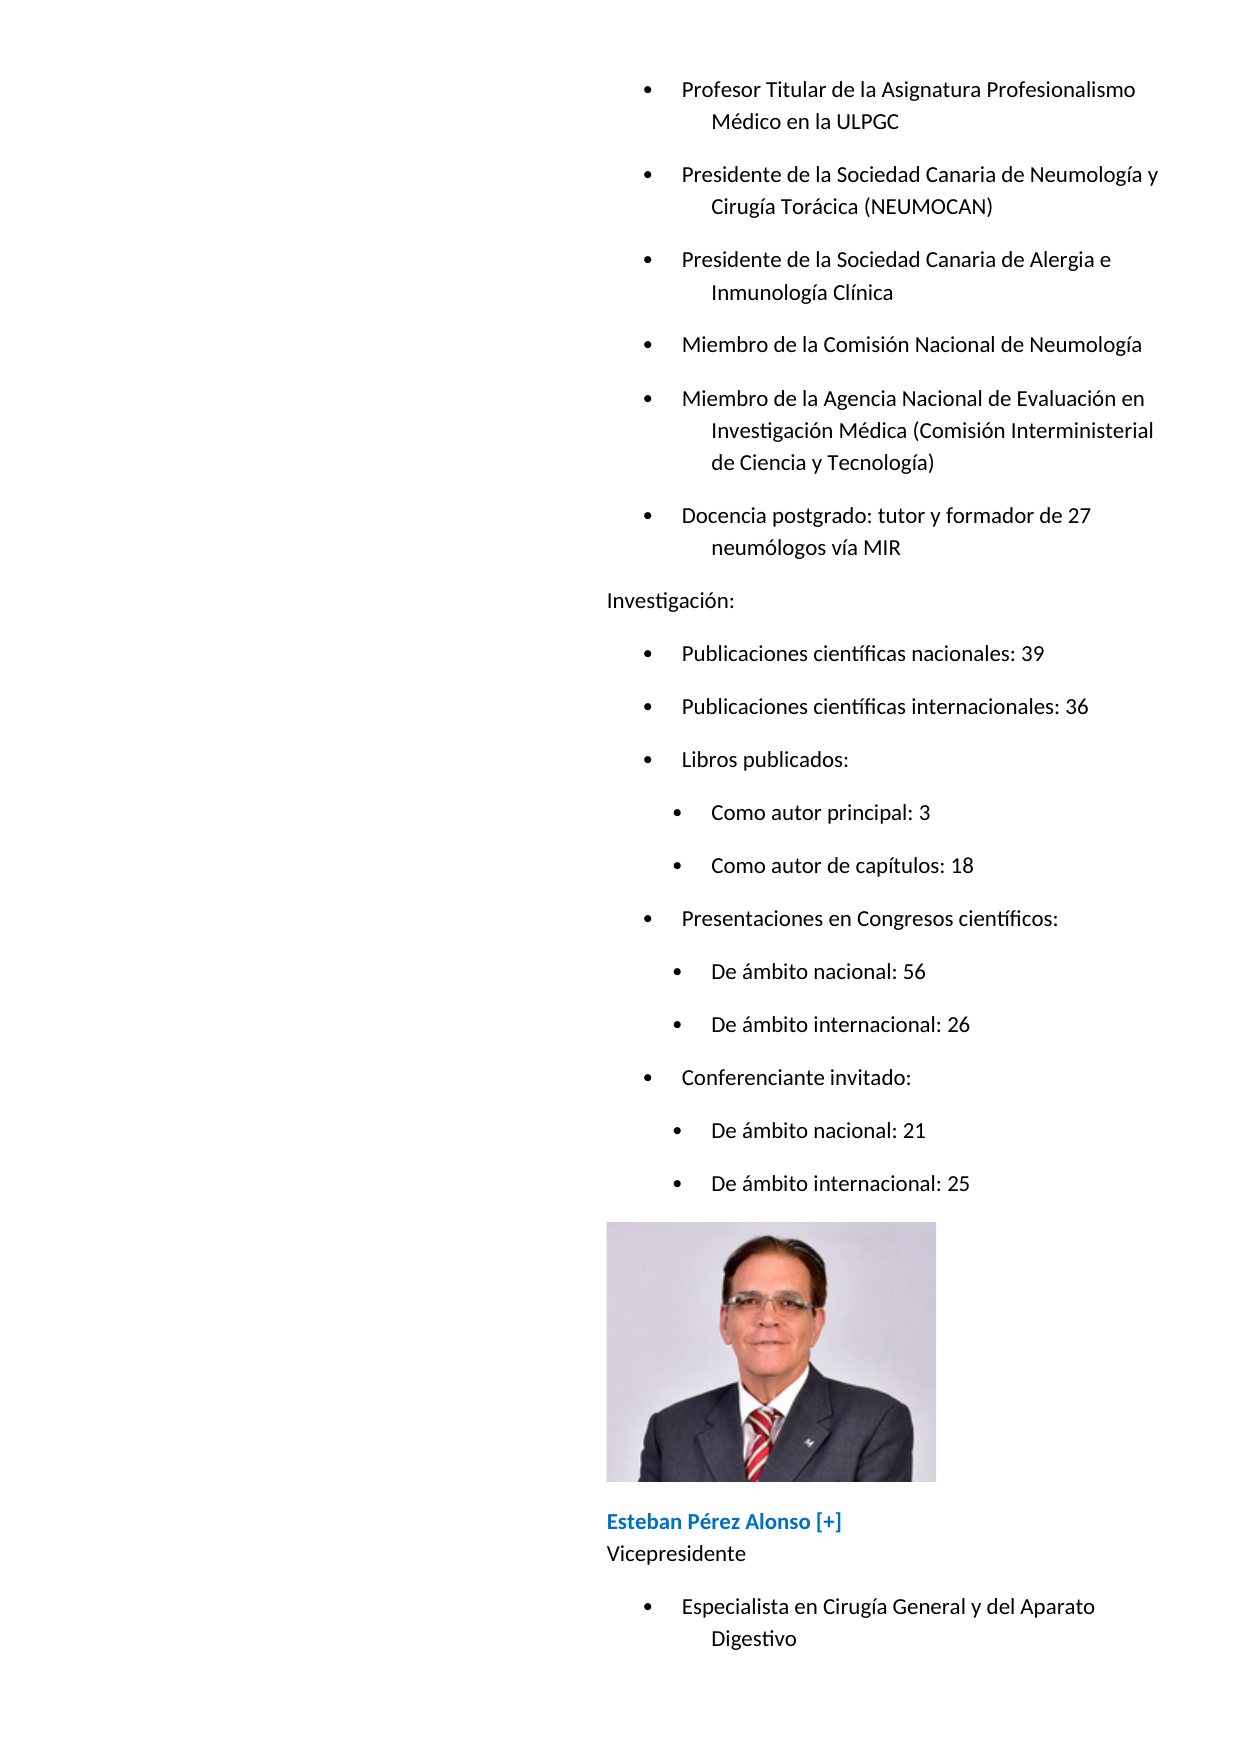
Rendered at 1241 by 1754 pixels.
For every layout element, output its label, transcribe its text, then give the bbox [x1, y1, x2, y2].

text Esteban Pérez Alonso [+] [607, 1507, 1165, 1535]
list Conferenciante invitado: [644, 1063, 1165, 1091]
list De ámbito nacional: 56 [644, 957, 1165, 985]
list Docencia postgrado: tutor y formador de 27 neumólogos vía MIR [644, 501, 1165, 561]
list Publicaciones científicas nacionales: 39 [644, 639, 1165, 667]
list Presentaciones en Congresos científicos: [644, 904, 1165, 932]
list De ámbito internacional: 25 [644, 1169, 1165, 1197]
list Presidente de la Sociedad Canaria de Neumología y Cirugía Torácica (NEUMOCAN) [644, 160, 1165, 220]
list Miembro de la Agencia Nacional de Evaluación en Investigación Médica (Comisión Interministerial de Ciencia y Tecnología) [644, 384, 1165, 476]
list De ámbito nacional: 21 [644, 1116, 1165, 1144]
list Profesor Titular de la Asignatura Profesionalismo Médico en la ULPGC [644, 75, 1165, 135]
list Como autor principal: 3 [644, 798, 1165, 826]
list De ámbito internacional: 26 [644, 1010, 1165, 1038]
list Publicaciones científicas internacionales: 36 [644, 692, 1165, 720]
list Como autor de capítulos: 18 [644, 851, 1165, 879]
text Investigación: [607, 586, 1165, 614]
text Vicepresidente [607, 1539, 1165, 1567]
list Miembro de la Comisión Nacional de Neumología [644, 331, 1165, 359]
list Especialista en Cirugía General y del Aparato Digestivo [644, 1592, 1165, 1652]
list Presidente de la Sociedad Canaria de Alergia e Inmunología Clínica [644, 245, 1165, 306]
list Libros publicados: [644, 745, 1165, 773]
